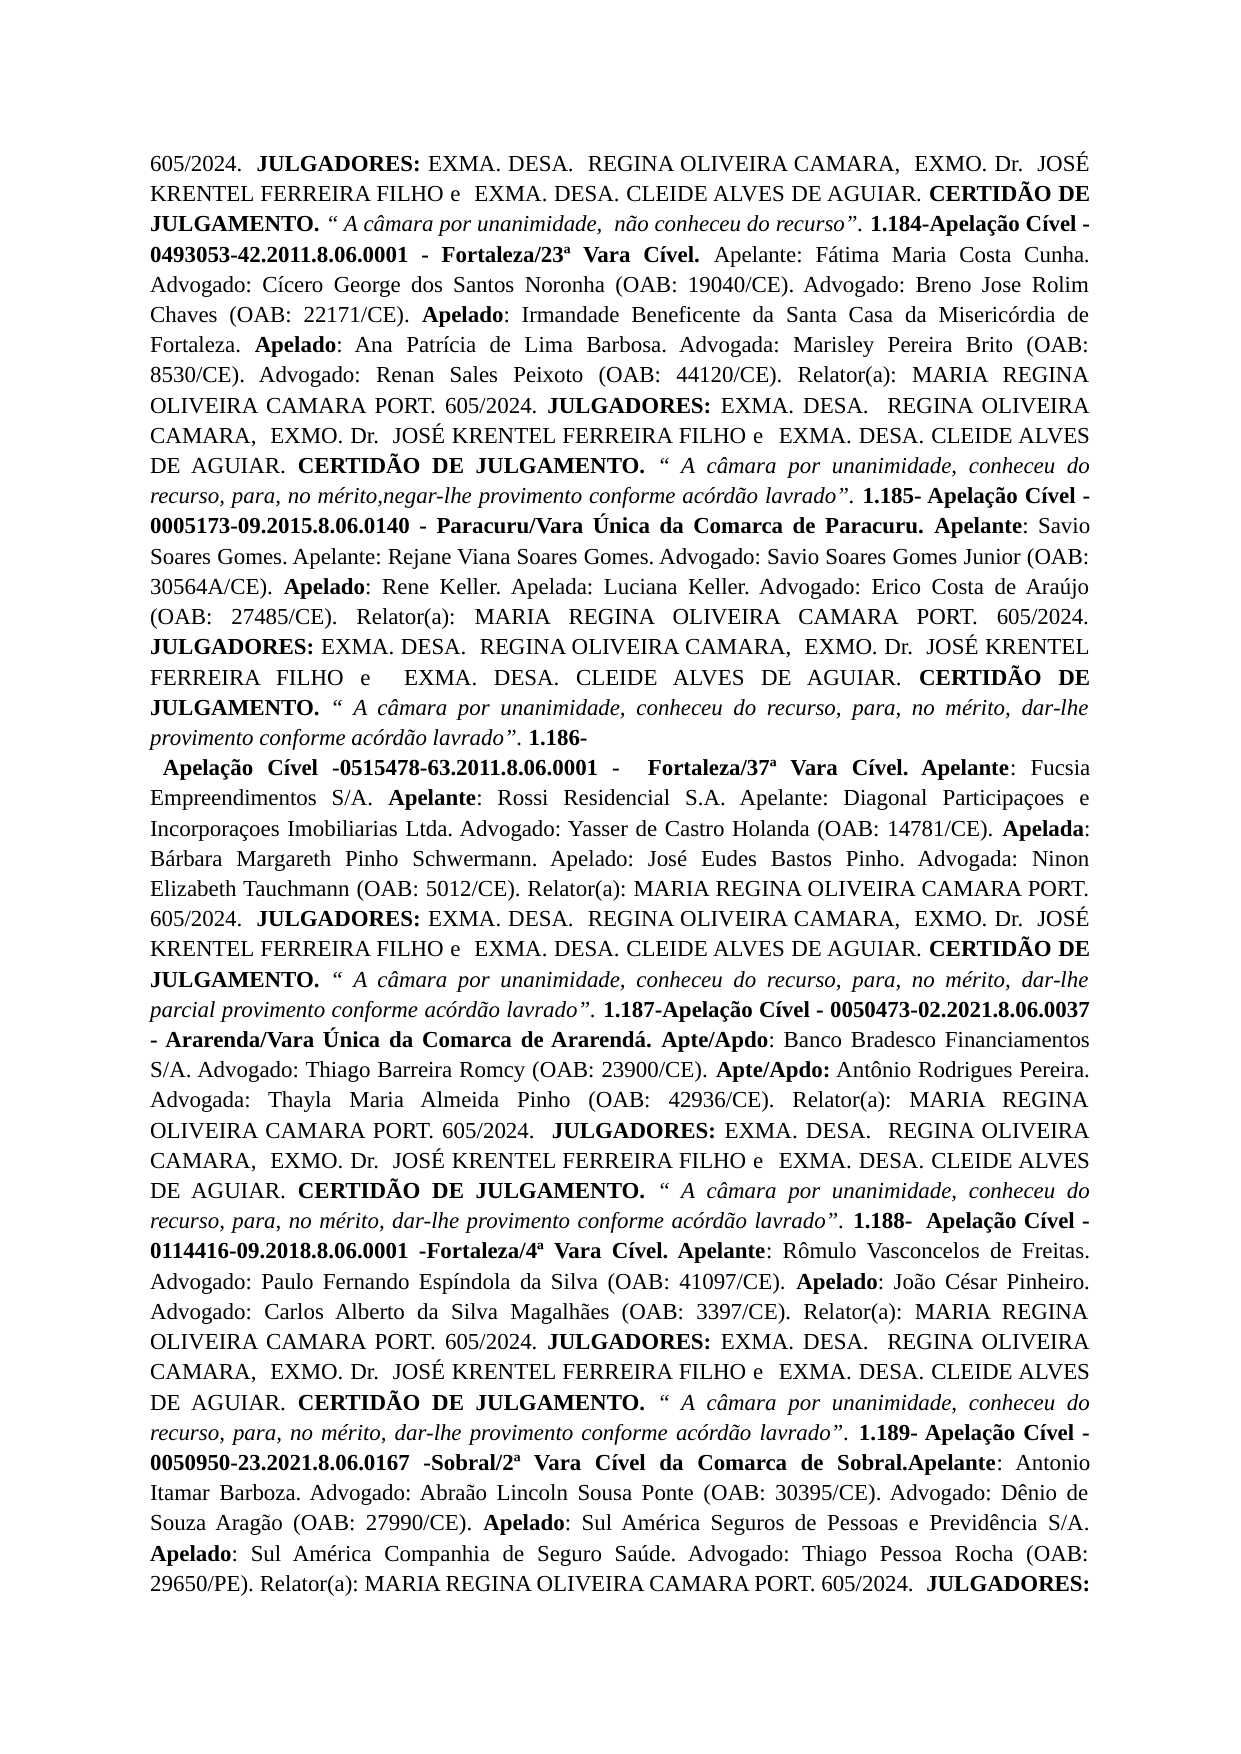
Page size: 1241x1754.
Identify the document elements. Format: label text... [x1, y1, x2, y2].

text 605/2024. JULGADORES: EXMA. DESA. REGINA OLIVEIRA CAMARA, EXMO. Dr. JOSÉ KRENTEL FERREIRA FILHO e EXMA. DESA. CLEIDE ALVES DE AGUIAR. CERTIDÃO DE JULGAMENTO. “ A câmara por unanimidade, não conheceu do recurso”. 1.184-Apelação Cível - 0493053-42.2011.8.06.0001 - Fortaleza/23ª Vara Cível. Apelante: Fátima Maria Costa Cunha. Advogado: Cícero George dos Santos Noronha (OAB: 19040/CE). Advogado: Breno Jose Rolim Chaves (OAB: 22171/CE). Apelado: Irmandade Beneficente da Santa Casa da Misericórdia de Fortaleza. Apelado: Ana Patrícia de Lima Barbosa. Advogada: Marisley Pereira Brito (OAB: 8530/CE). Advogado: Renan Sales Peixoto (OAB: 44120/CE). Relator(a): MARIA REGINA OLIVEIRA CAMARA PORT. 605/2024. JULGADORES: EXMA. DESA. REGINA OLIVEIRA CAMARA, EXMO. Dr. JOSÉ KRENTEL FERREIRA FILHO e EXMA. DESA. CLEIDE ALVES DE AGUIAR. CERTIDÃO DE JULGAMENTO. “ A câmara por unanimidade, conheceu do recurso, para, no mérito,negar-lhe provimento conforme acórdão lavrado”. 1.185- Apelação Cível - 0005173-09.2015.8.06.0140 - Paracuru/Vara Única da Comarca de Paracuru. Apelante: Savio Soares Gomes. Apelante: Rejane Viana Soares Gomes. Advogado: Savio Soares Gomes Junior (OAB: 30564A/CE). Apelado: Rene Keller. Apelada: Luciana Keller. Advogado: Erico Costa de Araújo (OAB: 27485/CE). Relator(a): MARIA REGINA OLIVEIRA CAMARA PORT. 605/2024. JULGADORES: EXMA. DESA. REGINA OLIVEIRA CAMARA, EXMO. Dr. JOSÉ KRENTEL FERREIRA FILHO e EXMA. DESA. CLEIDE ALVES DE AGUIAR. CERTIDÃO DE JULGAMENTO. “ A câmara por unanimidade, conheceu do recurso, para, no mérito, dar-lhe provimento conforme acórdão lavrado”. 1.186- [150, 150, 1090, 750]
text Apelação Cível -0515478-63.2011.8.06.0001 - Fortaleza/37ª Vara Cível. Apelante: Fucsia Empreendimentos S/A. Apelante: Rossi Residencial S.A. Apelante: Diagonal Participaçoes e Incorporaçoes Imobiliarias Ltda. Advogado: Yasser de Castro Holanda (OAB: 14781/CE). Apelada: Bárbara Margareth Pinho Schwermann. Apelado: José Eudes Bastos Pinho. Advogada: Ninon Elizabeth Tauchmann (OAB: 5012/CE). Relator(a): MARIA REGINA OLIVEIRA CAMARA PORT. 605/2024. JULGADORES: EXMA. DESA. REGINA OLIVEIRA CAMARA, EXMO. Dr. JOSÉ KRENTEL FERREIRA FILHO e EXMA. DESA. CLEIDE ALVES DE AGUIAR. CERTIDÃO DE JULGAMENTO. “ A câmara por unanimidade, conheceu do recurso, para, no mérito, dar-lhe parcial provimento conforme acórdão lavrado”. 1.187-Apelação Cível - 0050473-02.2021.8.06.0037 - Ararenda/Vara Única da Comarca de Ararendá. Apte/Apdo: Banco Bradesco Financiamentos S/A. Advogado: Thiago Barreira Romcy (OAB: 23900/CE). Apte/Apdo: Antônio Rodrigues Pereira. Advogada: Thayla Maria Almeida Pinho (OAB: 42936/CE). Relator(a): MARIA REGINA OLIVEIRA CAMARA PORT. 605/2024. JULGADORES: EXMA. DESA. REGINA OLIVEIRA CAMARA, EXMO. Dr. JOSÉ KRENTEL FERREIRA FILHO e EXMA. DESA. CLEIDE ALVES DE AGUIAR. CERTIDÃO DE JULGAMENTO. “ A câmara por unanimidade, conheceu do recurso, para, no mérito, dar-lhe provimento conforme acórdão lavrado”. 1.188- Apelação Cível - 0114416-09.2018.8.06.0001 -Fortaleza/4ª Vara Cível. Apelante: Rômulo Vasconcelos de Freitas. Advogado: Paulo Fernando Espíndola da Silva (OAB: 41097/CE). Apelado: João César Pinheiro. Advogado: Carlos Alberto da Silva Magalhães (OAB: 3397/CE). Relator(a): MARIA REGINA OLIVEIRA CAMARA PORT. 605/2024. JULGADORES: EXMA. DESA. REGINA OLIVEIRA CAMARA, EXMO. Dr. JOSÉ KRENTEL FERREIRA FILHO e EXMA. DESA. CLEIDE ALVES DE AGUIAR. CERTIDÃO DE JULGAMENTO. “ A câmara por unanimidade, conheceu do recurso, para, no mérito, dar-lhe provimento conforme acórdão lavrado”. 1.189- Apelação Cível - 0050950-23.2021.8.06.0167 -Sobral/2ª Vara Cível da Comarca de Sobral.Apelante: Antonio Itamar Barboza. Advogado: Abraão Lincoln Sousa Ponte (OAB: 30395/CE). Advogado: Dênio de Souza Aragão (OAB: 27990/CE). Apelado: Sul América Seguros de Pessoas e Previdência S/A. Apelado: Sul América Companhia de Seguro Saúde. Advogado: Thiago Pessoa Rocha (OAB: 29650/PE). Relator(a): MARIA REGINA OLIVEIRA CAMARA PORT. 605/2024. JULGADORES: [150, 754, 1090, 1596]
